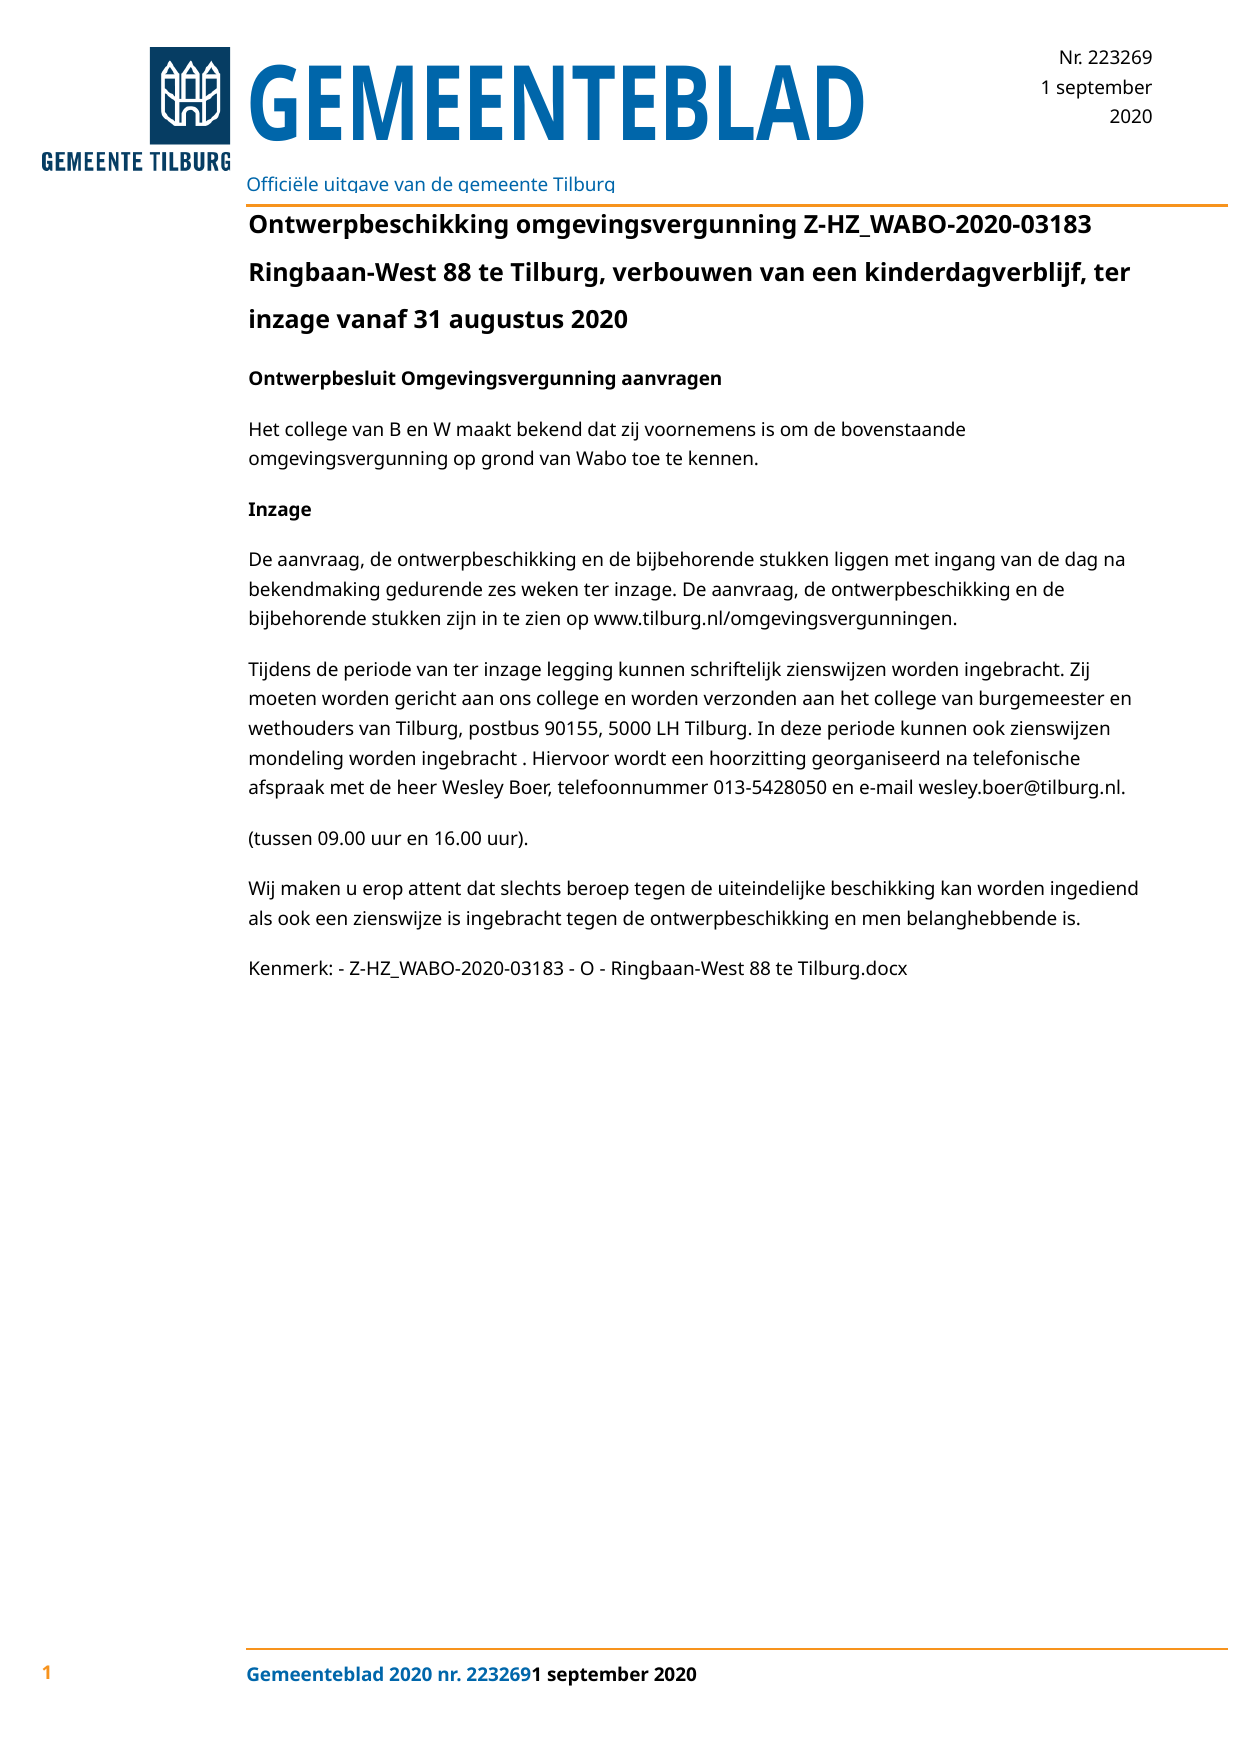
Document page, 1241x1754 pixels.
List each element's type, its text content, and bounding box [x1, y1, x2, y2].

text Ontwerpbesluit Omgevingsvergunning aanvragen [248, 366, 1152, 391]
picture [41, 47, 231, 172]
text Inzage [248, 496, 1152, 522]
text Het college van B en W maakt bekend dat zij voornemens is om de bovenstaande omgevingsvergunning op grond van Wabo toe te kennen. [248, 416, 1152, 471]
text Ontwerpbeschikking omgevingsvergunning Z-HZ_WABO-2020-03183 Ringbaan-West 88 te Tilburg, verbouwen van een kinderdagverblijf, ter inzage vanaf 31 augustus 2020 [248, 207, 1152, 336]
text (tussen 09.00 uur en 16.00 uur). [248, 825, 1152, 850]
text Tijdens de periode van ter inzage legging kunnen schriftelijk zienswijzen worden ingebracht. Zij moeten worden gericht aan ons college en worden verzonden aan het college van burgemeester en wethouders van Tilburg, postbus 90155, 5000 LH Tilburg. In deze periode kunnen ook zienswijzen mondeling worden ingebracht . Hiervoor wordt een hoorzitting georganiseerd na telefonische afspraak met de heer Wesley Boer, telefoonnummer 013-5428050 en e-mail wesley.boer@tilburg.nl. [248, 656, 1152, 800]
text Kenmerk: - Z-HZ_WABO-2020-03183 - O - Ringbaan-West 88 te Tilburg.docx [248, 955, 1152, 981]
text De aanvraag, de ontwerpbeschikking en de bijbehorende stukken liggen met ingang van de dag na bekendmaking gedurende zes weken ter inzage. De aanvraag, de ontwerpbeschikking en de bijbehorende stukken zijn in te zien op www.tilburg.nl/omgevingsvergunningen. [248, 546, 1152, 631]
text Wij maken u erop attent dat slechts beroep tegen de uiteindelijke beschikking kan worden ingediend als ook een zienswijze is ingebracht tegen de ontwerpbeschikking en men belanghebbende is. [248, 875, 1152, 930]
